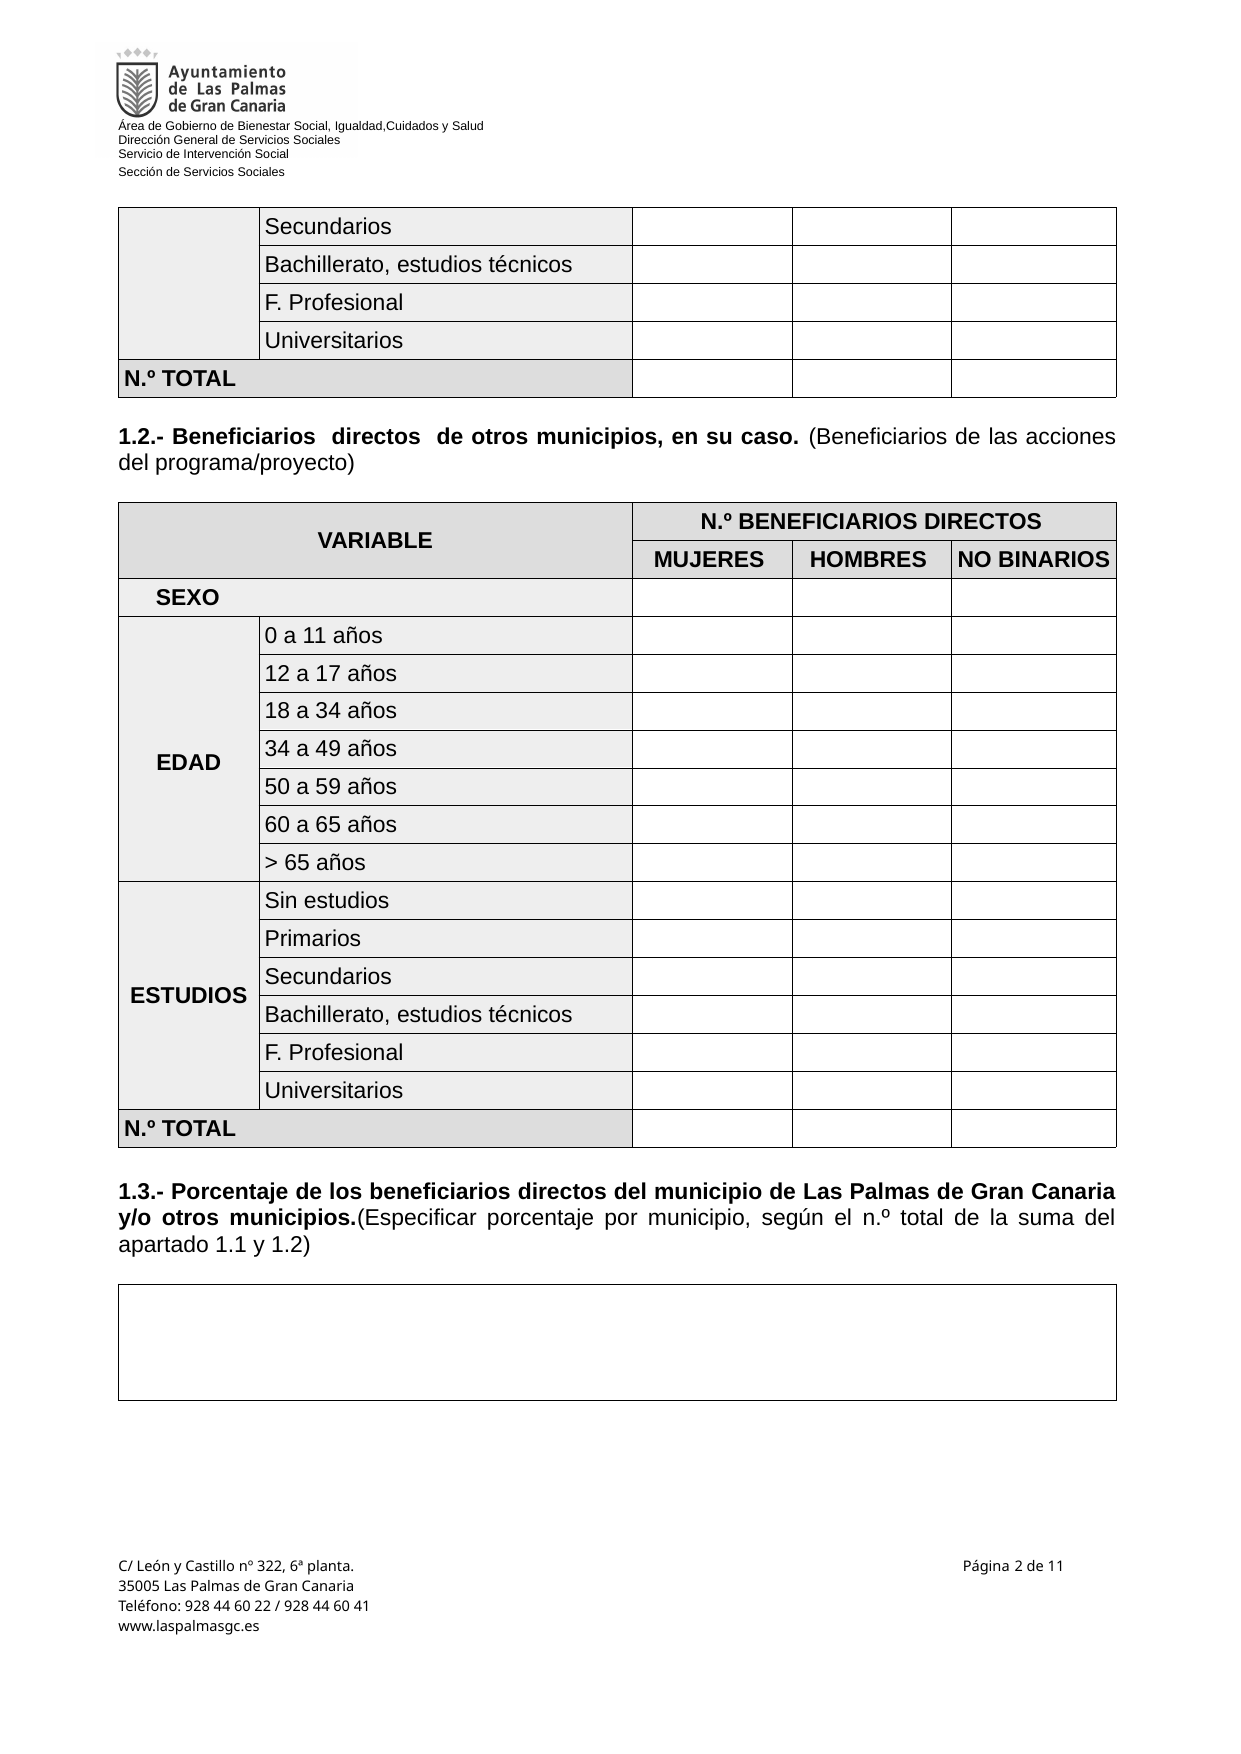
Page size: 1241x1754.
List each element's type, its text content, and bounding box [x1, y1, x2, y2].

table_cell [793, 844, 951, 881]
table_cell [793, 208, 951, 245]
table_cell 12 a 17 años [260, 655, 632, 692]
table_cell [633, 920, 792, 957]
table_cell [793, 882, 951, 919]
table_cell [793, 806, 951, 843]
table_cell N.º TOTAL [119, 360, 632, 397]
table_cell Primarios [260, 920, 632, 957]
table_cell EDAD [119, 617, 259, 881]
table_cell [633, 1110, 792, 1147]
table_cell [793, 693, 951, 729]
table_cell [633, 579, 792, 616]
table_cell [793, 769, 951, 805]
table_cell [793, 1034, 951, 1071]
table_cell [793, 1110, 951, 1147]
table_cell [793, 284, 951, 321]
table_cell [793, 617, 951, 654]
table_cell [952, 693, 1116, 729]
table_cell [952, 284, 1116, 321]
table_cell [952, 208, 1116, 245]
table_cell SEXO [119, 579, 632, 616]
table_cell [952, 769, 1116, 805]
table_cell [793, 655, 951, 692]
table_cell Universitarios [260, 322, 632, 359]
table_cell F. Profesional [260, 1034, 632, 1071]
table_cell 0 a 11 años [260, 617, 632, 654]
table_cell [952, 844, 1116, 881]
table_cell 50 a 59 años [260, 769, 632, 805]
table_cell [793, 731, 951, 767]
table_cell [793, 1072, 951, 1109]
table_cell [793, 920, 951, 957]
table_cell [633, 769, 792, 805]
table_cell [952, 360, 1116, 397]
table_cell NO BINARIOS [952, 541, 1116, 578]
table_cell 34 a 49 años [260, 731, 632, 767]
table_cell [633, 882, 792, 919]
table_cell [633, 360, 792, 397]
table_cell [633, 284, 792, 321]
table_cell [793, 322, 951, 359]
table_cell ESTUDIOS [119, 882, 259, 1109]
table_cell [793, 246, 951, 283]
table_cell [633, 655, 792, 692]
table_cell [952, 655, 1116, 692]
table_cell F. Profesional [260, 284, 632, 321]
table_cell Secundarios [260, 958, 632, 995]
table_cell [952, 958, 1116, 995]
table_header N.º BENEFICIARIOS DIRECTOS [633, 503, 1116, 540]
table_cell > 65 años [260, 844, 632, 881]
table_cell [633, 958, 792, 995]
table_cell HOMBRES [793, 541, 951, 578]
table_cell 60 a 65 años [260, 806, 632, 843]
table_cell [633, 806, 792, 843]
table_cell [793, 996, 951, 1033]
table_cell [633, 208, 792, 245]
table_cell [793, 579, 951, 616]
table_cell [952, 731, 1116, 767]
table_cell [633, 996, 792, 1033]
table_cell [952, 806, 1116, 843]
table_header VARIABLE [119, 503, 632, 578]
table_cell [633, 1072, 792, 1109]
table_cell Sin estudios [260, 882, 632, 919]
table_cell [952, 882, 1116, 919]
table_cell [952, 920, 1116, 957]
table_cell Universitarios [260, 1072, 632, 1109]
table_cell Secundarios [260, 208, 632, 245]
table_cell N.º TOTAL [119, 1110, 632, 1147]
table_cell Bachillerato, estudios técnicos [260, 246, 632, 283]
table_header [119, 1285, 1116, 1400]
table_cell [952, 1110, 1116, 1147]
table_cell [633, 731, 792, 767]
table_cell [952, 996, 1116, 1033]
table_cell [119, 208, 259, 359]
table_cell [952, 246, 1116, 283]
table_cell 18 a 34 años [260, 693, 632, 729]
table_cell [633, 322, 792, 359]
table_cell [952, 579, 1116, 616]
table_cell [952, 617, 1116, 654]
table_cell [633, 844, 792, 881]
table_cell [952, 322, 1116, 359]
table_cell [633, 693, 792, 729]
text 1.3.- Porcentaje de los beneficiarios directos del municipio de Las Palmas de Gran Canaria y/o otros municipios.(Especificar porcentaje por municipio, según el n.º total de la suma del apartado 1.1 y 1.2) [118, 1178, 1116, 1257]
table_cell [633, 617, 792, 654]
table_cell [793, 360, 951, 397]
table_cell MUJERES [633, 541, 792, 578]
picture [95, 42, 358, 158]
table_cell [952, 1034, 1116, 1071]
table_cell [952, 1072, 1116, 1109]
table_cell [633, 1034, 792, 1071]
text 1.2.- Beneficiarios directos de otros municipios, en su caso. (Beneficiarios de las acciones del programa/proyecto) [118, 423, 1116, 476]
table_cell [793, 958, 951, 995]
table_cell Bachillerato, estudios técnicos [260, 996, 632, 1033]
table_cell [633, 246, 792, 283]
